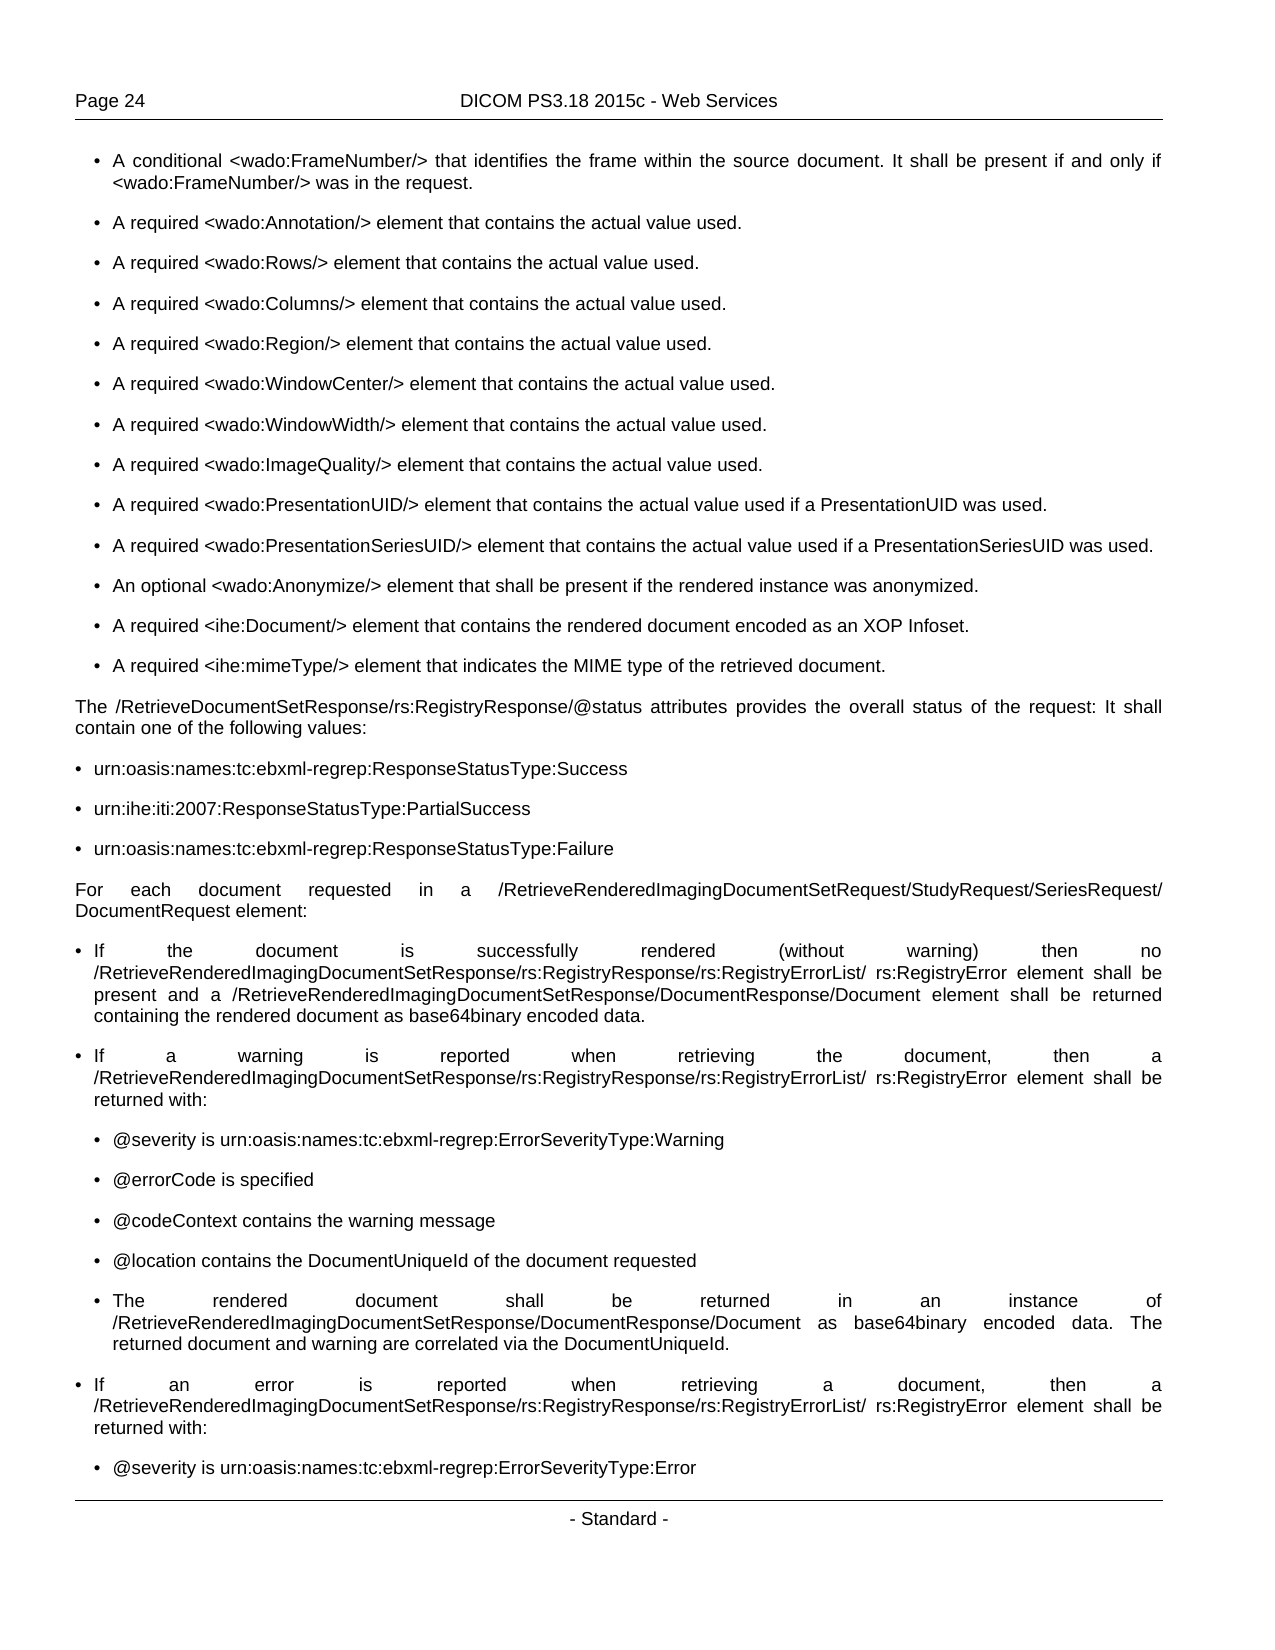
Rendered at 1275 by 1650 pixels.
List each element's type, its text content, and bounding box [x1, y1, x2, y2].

list @location contains the DocumentUniqueId of the document requested [94, 1250, 1162, 1271]
list urn:oasis:names:tc:ebxml-regrep:ResponseStatusType:Failure [75, 838, 1162, 860]
list @severity is urn:oasis:names:tc:ebxml-regrep:ErrorSeverityType:Warning [94, 1129, 1162, 1150]
list If the document is successfully rendered (without warning) then no /RetrieveRenderedImagingDocumentSetResponse/rs:RegistryResponse/rs:RegistryErrorList/ rs:RegistryError element shall be present and a /RetrieveRenderedImagingDocumentSetResponse/DocumentResponse/Document element shall be returned containing the rendered document as base64binary encoded data. [75, 940, 1162, 1027]
list A required <wado:Region/> element that contains the actual value used. [94, 333, 1162, 354]
list A required <wado:ImageQuality/> element that contains the actual value used. [94, 454, 1162, 475]
list urn:ihe:iti:2007:ResponseStatusType:PartialSuccess [75, 798, 1162, 819]
list A conditional <wado:FrameNumber/> that identifies the frame within the source document. It shall be present if and only if <wado:FrameNumber/> was in the request. [94, 150, 1162, 193]
list @codeContext contains the warning message [94, 1209, 1162, 1231]
text The /RetrieveDocumentSetResponse/rs:RegistryResponse/@status attributes provides the overall status of the request: It shall contain one of the following values: [75, 696, 1162, 739]
list If a warning is reported when retrieving the document, then a /RetrieveRenderedImagingDocumentSetResponse/rs:RegistryResponse/rs:RegistryErrorList/ rs:RegistryError element shall be returned with: [75, 1045, 1162, 1110]
list If an error is reported when retrieving a document, then a /RetrieveRenderedImagingDocumentSetResponse/rs:RegistryResponse/rs:RegistryErrorList/ rs:RegistryError element shall be returned with: [75, 1373, 1162, 1438]
list The rendered document shall be returned in an instance of /RetrieveRenderedImagingDocumentSetResponse/DocumentResponse/Document as base64binary encoded data. The returned document and warning are correlated via the DocumentUniqueId. [94, 1290, 1162, 1355]
list A required <ihe:mimeType/> element that indicates the MIME type of the retrieved document. [94, 655, 1162, 677]
list A required <ihe:Document/> element that contains the rendered document encoded as an XOP Infoset. [94, 615, 1162, 637]
list A required <wado:Annotation/> element that contains the actual value used. [94, 212, 1162, 233]
list A required <wado:Columns/> element that contains the actual value used. [94, 292, 1162, 314]
list A required <wado:WindowWidth/> element that contains the actual value used. [94, 413, 1162, 435]
list @errorCode is specified [94, 1169, 1162, 1191]
list A required <wado:PresentationUID/> element that contains the actual value used if a PresentationUID was used. [94, 494, 1162, 516]
list A required <wado:PresentationSeriesUID/> element that contains the actual value used if a PresentationSeriesUID was used. [94, 534, 1162, 556]
list An optional <wado:Anonymize/> element that shall be present if the rendered instance was anonymized. [94, 575, 1162, 596]
list @severity is urn:oasis:names:tc:ebxml-regrep:ErrorSeverityType:Error [94, 1457, 1162, 1478]
list urn:oasis:names:tc:ebxml-regrep:ResponseStatusType:Success [75, 757, 1162, 779]
list A required <wado:Rows/> element that contains the actual value used. [94, 252, 1162, 274]
list A required <wado:WindowCenter/> element that contains the actual value used. [94, 373, 1162, 395]
text For each document requested in a /RetrieveRenderedImagingDocumentSetRequest/StudyRequest/SeriesRequest/DocumentRequest element: [75, 878, 1162, 922]
